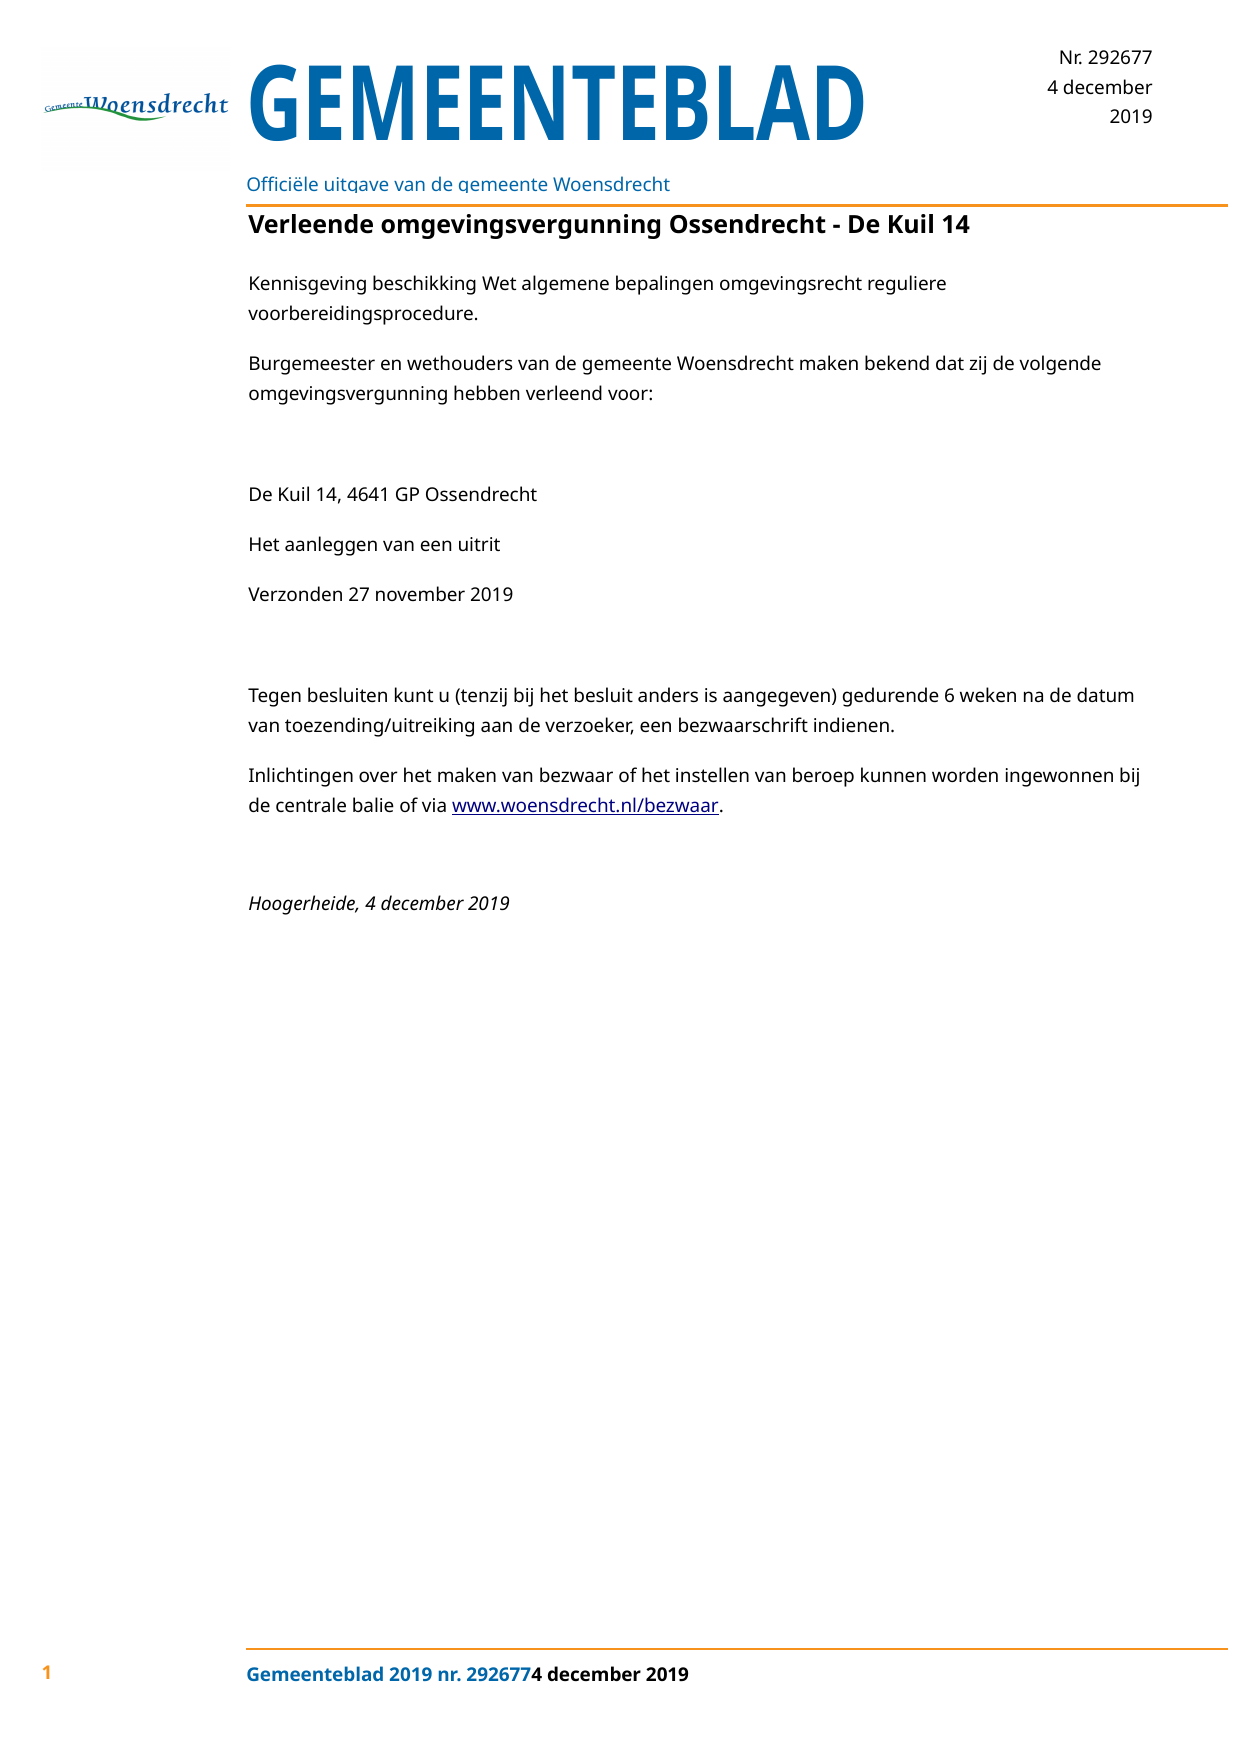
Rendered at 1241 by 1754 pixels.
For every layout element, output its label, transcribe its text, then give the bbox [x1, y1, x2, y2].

text Burgemeester en wethouders van de gemeente Woensdrecht maken bekend dat zij de volgende omgevingsvergunning hebben verleend voor: [248, 350, 1152, 406]
text Tegen besluiten kunt u (tenzij bij het besluit anders is aangegeven) gedurende 6 weken na de datum van toezending/uitreiking aan de verzoeker, een bezwaarschrift indienen. [248, 682, 1152, 738]
text Hoogerheide, 4 december 2019 [248, 890, 1152, 916]
text De Kuil 14, 4641 GP Ossendrecht [248, 481, 1152, 506]
text Verleende omgevingsvergunning Ossendrecht - De Kuil 14 [248, 207, 1152, 241]
picture [41, 47, 231, 172]
text Kennisgeving beschikking Wet algemene bepalingen omgevingsrecht reguliere voorbereidingsprocedure. [248, 270, 1152, 326]
text Verzonden 27 november 2019 [248, 582, 1152, 607]
text Inlichtingen over het maken van bezwaar of het instellen van beroep kunnen worden ingewonnen bij de centrale balie of via www.woensdrecht.nl/bezwaar. [248, 762, 1152, 818]
text Het aanleggen van een uitrit [248, 531, 1152, 557]
